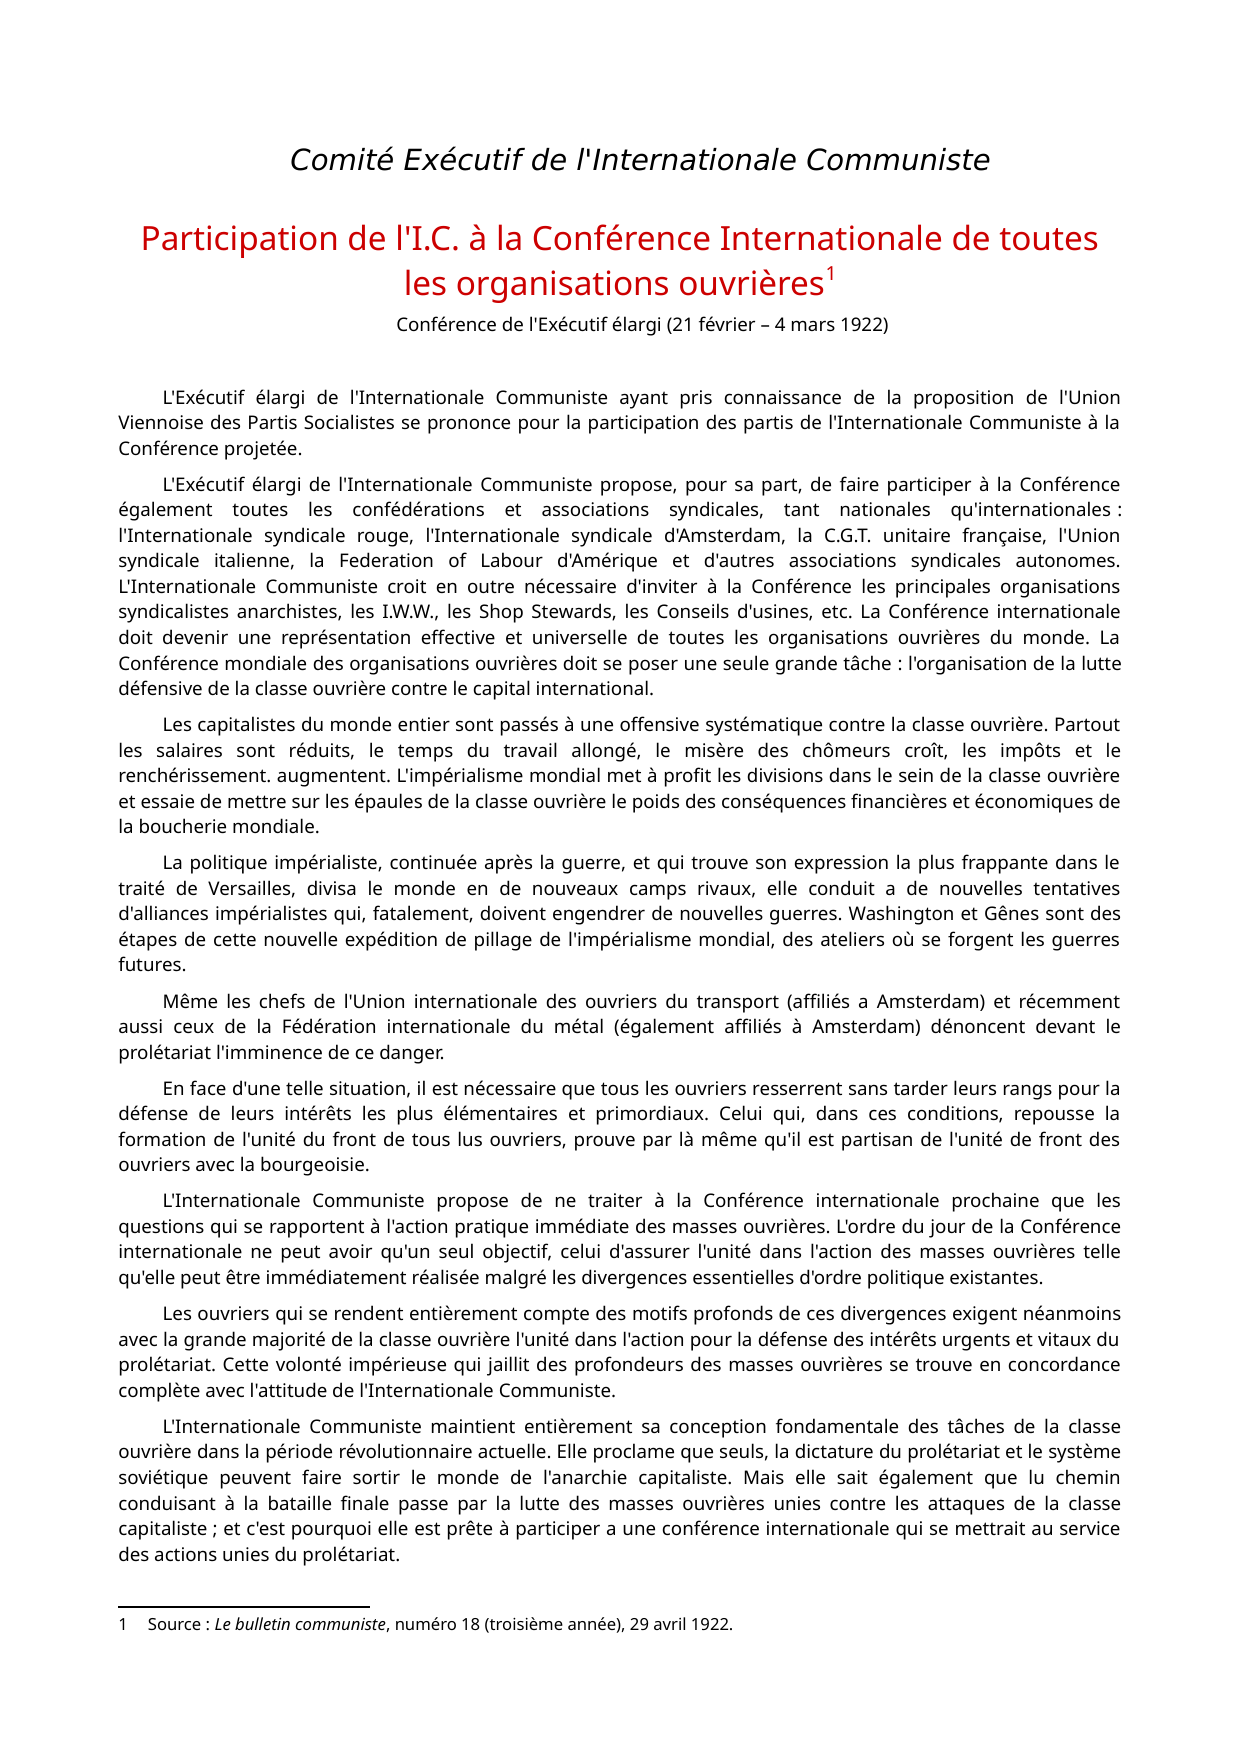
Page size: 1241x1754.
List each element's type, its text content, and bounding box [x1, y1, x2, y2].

text Même les chefs de l'Union internationale des ouvriers du transport (affiliés a Amsterdam) et récemment aussi ceux de la Fédération internationale du métal (également affiliés à Amsterdam) dénoncent devant le prolétariat l'imminence de ce danger. [118, 988, 1122, 1064]
text En face d'une telle situation, il est nécessaire que tous les ouvriers resserrent sans tarder leurs rangs pour la défense de leurs intérêts les plus élémentaires et primordiaux. Celui qui, dans ces conditions, repousse la formation de l'unité du front de tous lus ouvriers, prouve par là même qu'il est partisan de l'unité de front des ouvriers avec la bourgeoisie. [118, 1075, 1122, 1177]
text L'Internationale Communiste propose de ne traiter à la Conférence internationale prochaine que les questions qui se rapportent à l'action pratique immédiate des masses ouvrières. L'ordre du jour de la Conférence internationale ne peut avoir qu'un seul objectif, celui d'assurer l'unité dans l'action des masses ouvrières telle qu'elle peut être immédiatement réalisée malgré les divergences essentielles d'ordre politique existantes. [118, 1188, 1122, 1290]
text La politique impérialiste, continuée après la guerre, et qui trouve son expression la plus frappante dans le traité de Versailles, divisa le monde en de nouveaux camps rivaux, elle conduit a de nouvelles tentatives d'alliances impérialistes qui, fatalement, doivent engendrer de nouvelles guerres. Washington et Gênes sont des étapes de cette nouvelle expédition de pillage de l'impérialisme mondial, des ateliers où se forgent les guerres futures. [118, 850, 1122, 977]
text Source : Le bulletin communiste, numéro 18 (troisième année), 29 avril 1922. [118, 1613, 1122, 1636]
text Conférence de l'Exécutif élargi (21 février – 4 mars 1922) [118, 312, 1122, 337]
text L'Exécutif élargi de l'Internationale Communiste propose, pour sa part, de faire participer à la Conférence également toutes les confédérations et associations syndicales, tant nationales qu'internationales : l'Internationale syndicale rouge, l'Internationale syndicale d'Amsterdam, la C.G.T. unitaire française, l'Union syndicale italienne, la Federation of Labour d'Amérique et d'autres associations syndicales autonomes. L'Internationale Communiste croit en outre nécessaire d'inviter à la Conférence les principales organisations syndicalistes anarchistes, les I.W.W., les Shop Stewards, les Conseils d'usines, etc. La Conférence internationale doit devenir une représentation effective et universelle de toutes les organisations ouvrières du monde. La Conférence mondiale des organisations ouvrières doit se poser une seule grande tâche : l'organisation de la lutte défensive de la classe ouvrière contre le capital international. [118, 471, 1122, 701]
text Les ouvriers qui se rendent entièrement compte des motifs profonds de ces divergences exigent néanmoins avec la grande majorité de la classe ouvrière l'unité dans l'action pour la défense des intérêts urgents et vitaux du prolétariat. Cette volonté impérieuse qui jaillit des profondeurs des masses ouvrières se trouve en concordance complète avec l'attitude de l'Internationale Communiste. [118, 1301, 1122, 1403]
text Les capitalistes du monde entier sont passés à une offensive systématique contre la classe ouvrière. Partout les salaires sont réduits, le temps du travail allongé, le misère des chômeurs croît, les impôts et le renchérissement. augmentent. L'impérialisme mondial met à profit les divisions dans le sein de la classe ouvrière et essaie de mettre sur les épaules de la classe ouvrière le poids des conséquences financières et économiques de la boucherie mondiale. [118, 711, 1122, 839]
text L'Internationale Communiste maintient entièrement sa conception fondamentale des tâches de la classe ouvrière dans la période révolutionnaire actuelle. Elle proclame que seuls, la dictature du prolétariat et le système soviétique peuvent faire sortir le monde de l'anarchie capitaliste. Mais elle sait également que lu chemin conduisant à la bataille finale passe par la lutte des masses ouvrières unies contre les attaques de la classe capitaliste ; et c'est pourquoi elle est prête à participer a une conférence internationale qui se mettrait au service des actions unies du prolétariat. [118, 1413, 1122, 1566]
text L'Exécutif élargi de l'Internationale Communiste ayant pris connaissance de la proposition de l'Union Viennoise des Partis Socialistes se prononce pour la participation des partis de l'Internationale Communiste à la Conférence projetée. [118, 384, 1122, 461]
subtitle Participation de l'I.C. à la Conférence Internationale de toutes les organisations ouvrières [118, 214, 1122, 305]
subtitle Comité Exécutif de l'Internationale Communiste [118, 143, 1122, 177]
